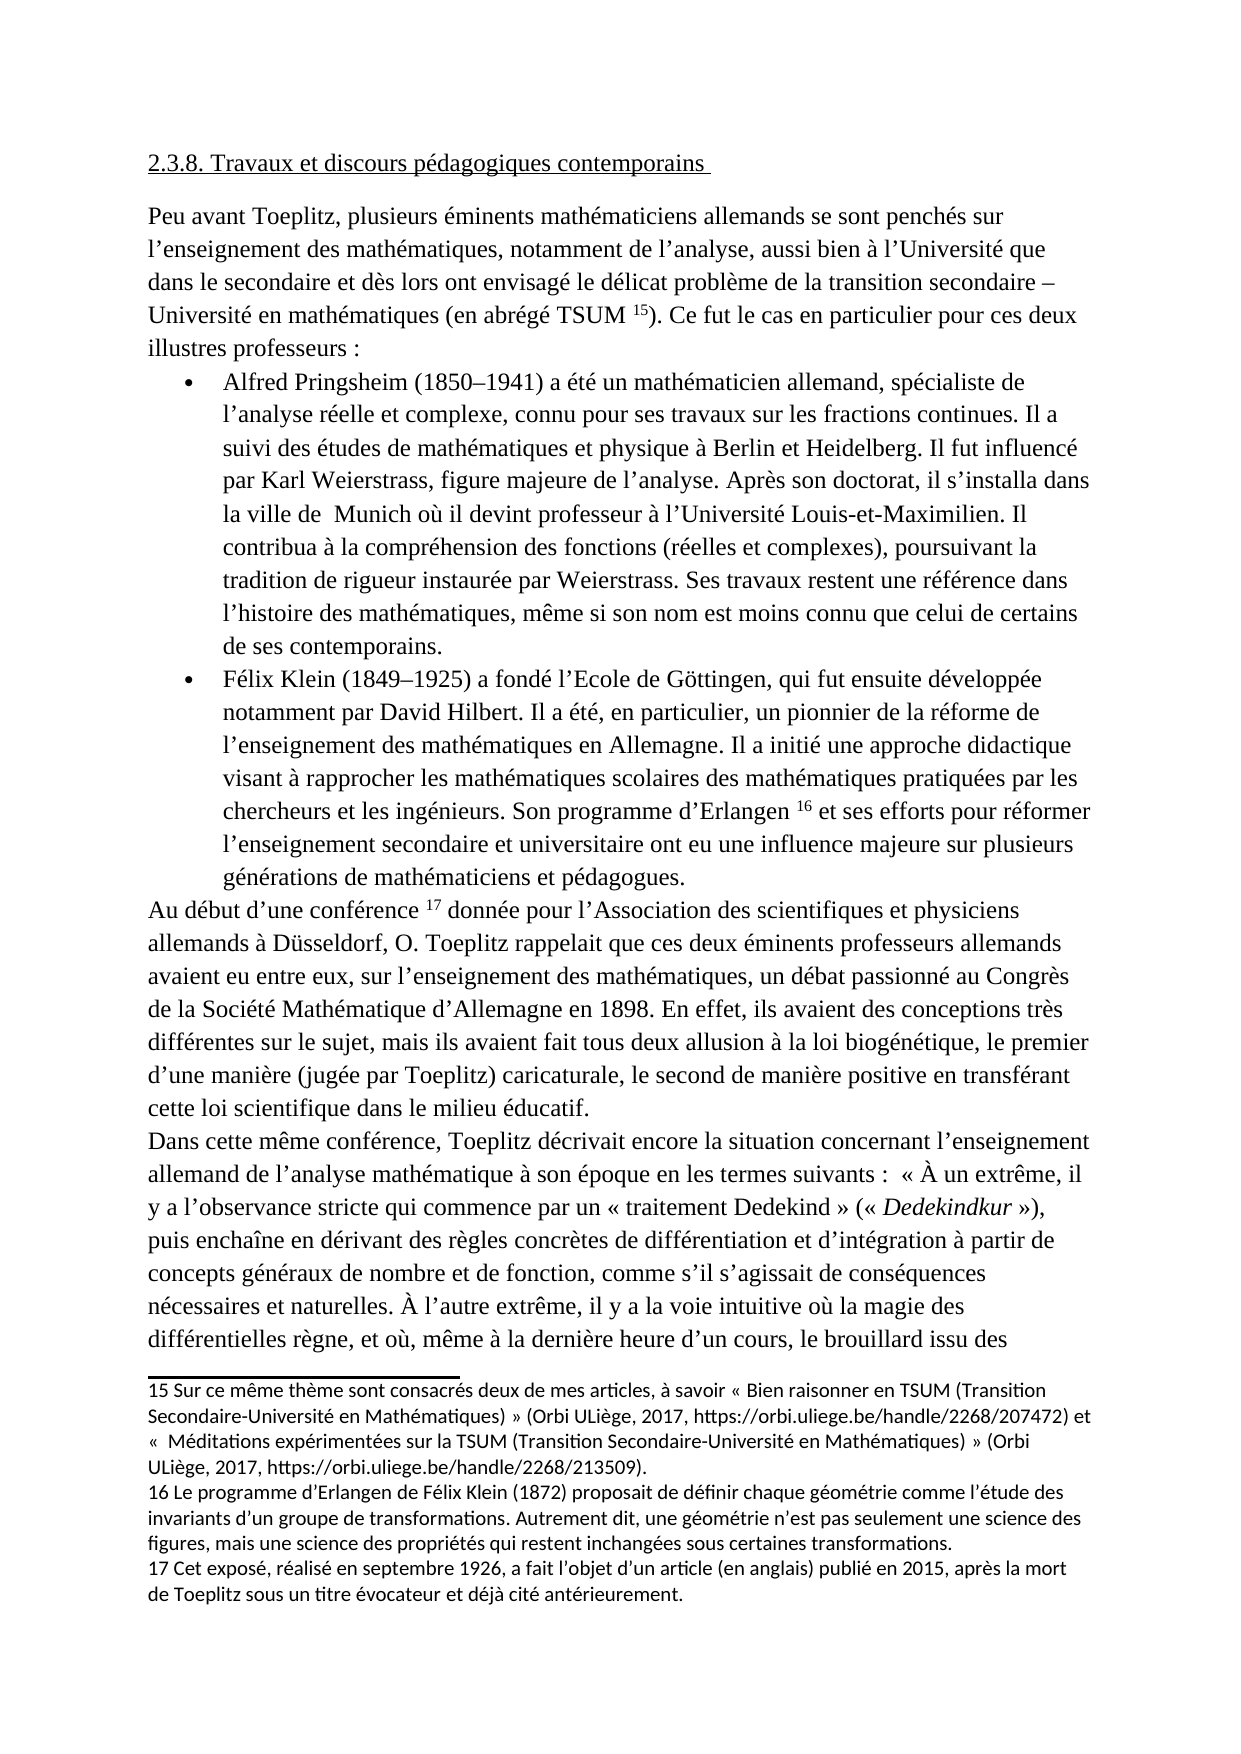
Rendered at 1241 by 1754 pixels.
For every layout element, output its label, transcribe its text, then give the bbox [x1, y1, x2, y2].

text Dans cette même conférence, Toeplitz décrivait encore la situation concernant l’enseignement allemand de l’analyse mathématique à son époque en les termes suivants : « À un extrême, il y a l’observance stricte qui commence par un « traitement Dedekind » (« Dedekindkur »), puis enchaîne en dérivant des règles concrètes de différentiation et d’intégration à partir de concepts généraux de nombre et de fonction, comme s’il s’agissait de conséquences nécessaires et naturelles. À l’autre extrême, il y a la voie intuitive où la magie des différentielles règne, et où, même à la dernière heure d’un cours, le brouillard issu des [148, 1126, 1093, 1353]
text Cet exposé, réalisé en septembre 1926, a fait l’objet d’un article (en anglais) publié en 2015, après la mort de Toeplitz sous un titre évocateur et déjà cité antérieurement. [148, 1556, 1093, 1606]
text Peu avant Toeplitz, plusieurs éminents mathématiciens allemands se sont penchés sur l’enseignement des mathématiques, notamment de l’analyse, aussi bien à l’Université que dans le secondaire et dès lors ont envisagé le délicat problème de la transition secondaire – Université en mathématiques (en abrégé TSUM ). Ce fut le cas en particulier pour ces deux illustres professeurs : [148, 201, 1093, 362]
list Alfred Pringsheim (1850–1941) a été un mathématicien allemand, spécialiste de l’analyse réelle et complexe, connu pour ses travaux sur les fractions continues. Il a suivi des études de mathématiques et physique à Berlin et Heidelberg. Il fut influencé par Karl Weierstrass, figure majeure de l’analyse. Après son doctorat, il s’installa dans la ville de Munich où il devint professeur à l’Université Louis-et-Maximilien. Il contribua à la compréhension des fonctions (réelles et complexes), poursuivant la tradition de rigueur instaurée par Weierstrass. Ses travaux restent une référence dans l’histoire des mathématiques, même si son nom est moins connu que celui de certains de ses contemporains. [185, 367, 1093, 659]
text Sur ce même thème sont consacrés deux de mes articles, à savoir « Bien raisonner en TSUM (Transition Secondaire-Université en Mathématiques) » (Orbi ULiège, 2017, https://orbi.uliege.be/handle/2268/207472) et « Méditations expérimentées sur la TSUM (Transition Secondaire-Université en Mathématiques) » (Orbi ULiège, 2017, https://orbi.uliege.be/handle/2268/213509). [148, 1378, 1093, 1479]
list Le programme d’Erlangen de Félix Klein (1872) proposait de définir chaque géométrie comme l’étude des invariants d’un groupe de transformations. Autrement dit, une géométrie n’est pas seulement une science des figures, mais une science des propriétés qui restent inchangées sous certaines transformations. [148, 1479, 1093, 1556]
text Au début d’une conférence donnée pour l’Association des scientifiques et physiciens allemands à Düsseldorf, O. Toeplitz rappelait que ces deux éminents professeurs allemands avaient eu entre eux, sur l’enseignement des mathématiques, un débat passionné au Congrès de la Société Mathématique d’Allemagne en 1898. En effet, ils avaient des conceptions très différentes sur le sujet, mais ils avaient fait tous deux allusion à la loi biogénétique, le premier d’une manière (jugée par Toeplitz) caricaturale, le second de manière positive en transférant cette loi scientifique dans le milieu éducatif. [148, 895, 1093, 1122]
subtitle 2.3.8. Travaux et discours pédagogiques contemporains [148, 148, 1093, 176]
list Félix Klein (1849–1925) a fondé l’Ecole de Göttingen, qui fut ensuite développée notamment par David Hilbert. Il a été, en particulier, un pionnier de la réforme de l’enseignement des mathématiques en Allemagne. Il a initié une approche didactique visant à rapprocher les mathématiques scolaires des mathématiques pratiquées par les chercheurs et les ingénieurs. Son programme d’Erlangen et ses efforts pour réformer l’enseignement secondaire et universitaire ont eu une influence majeure sur plusieurs générations de mathématiciens et pédagogues. [185, 664, 1093, 891]
